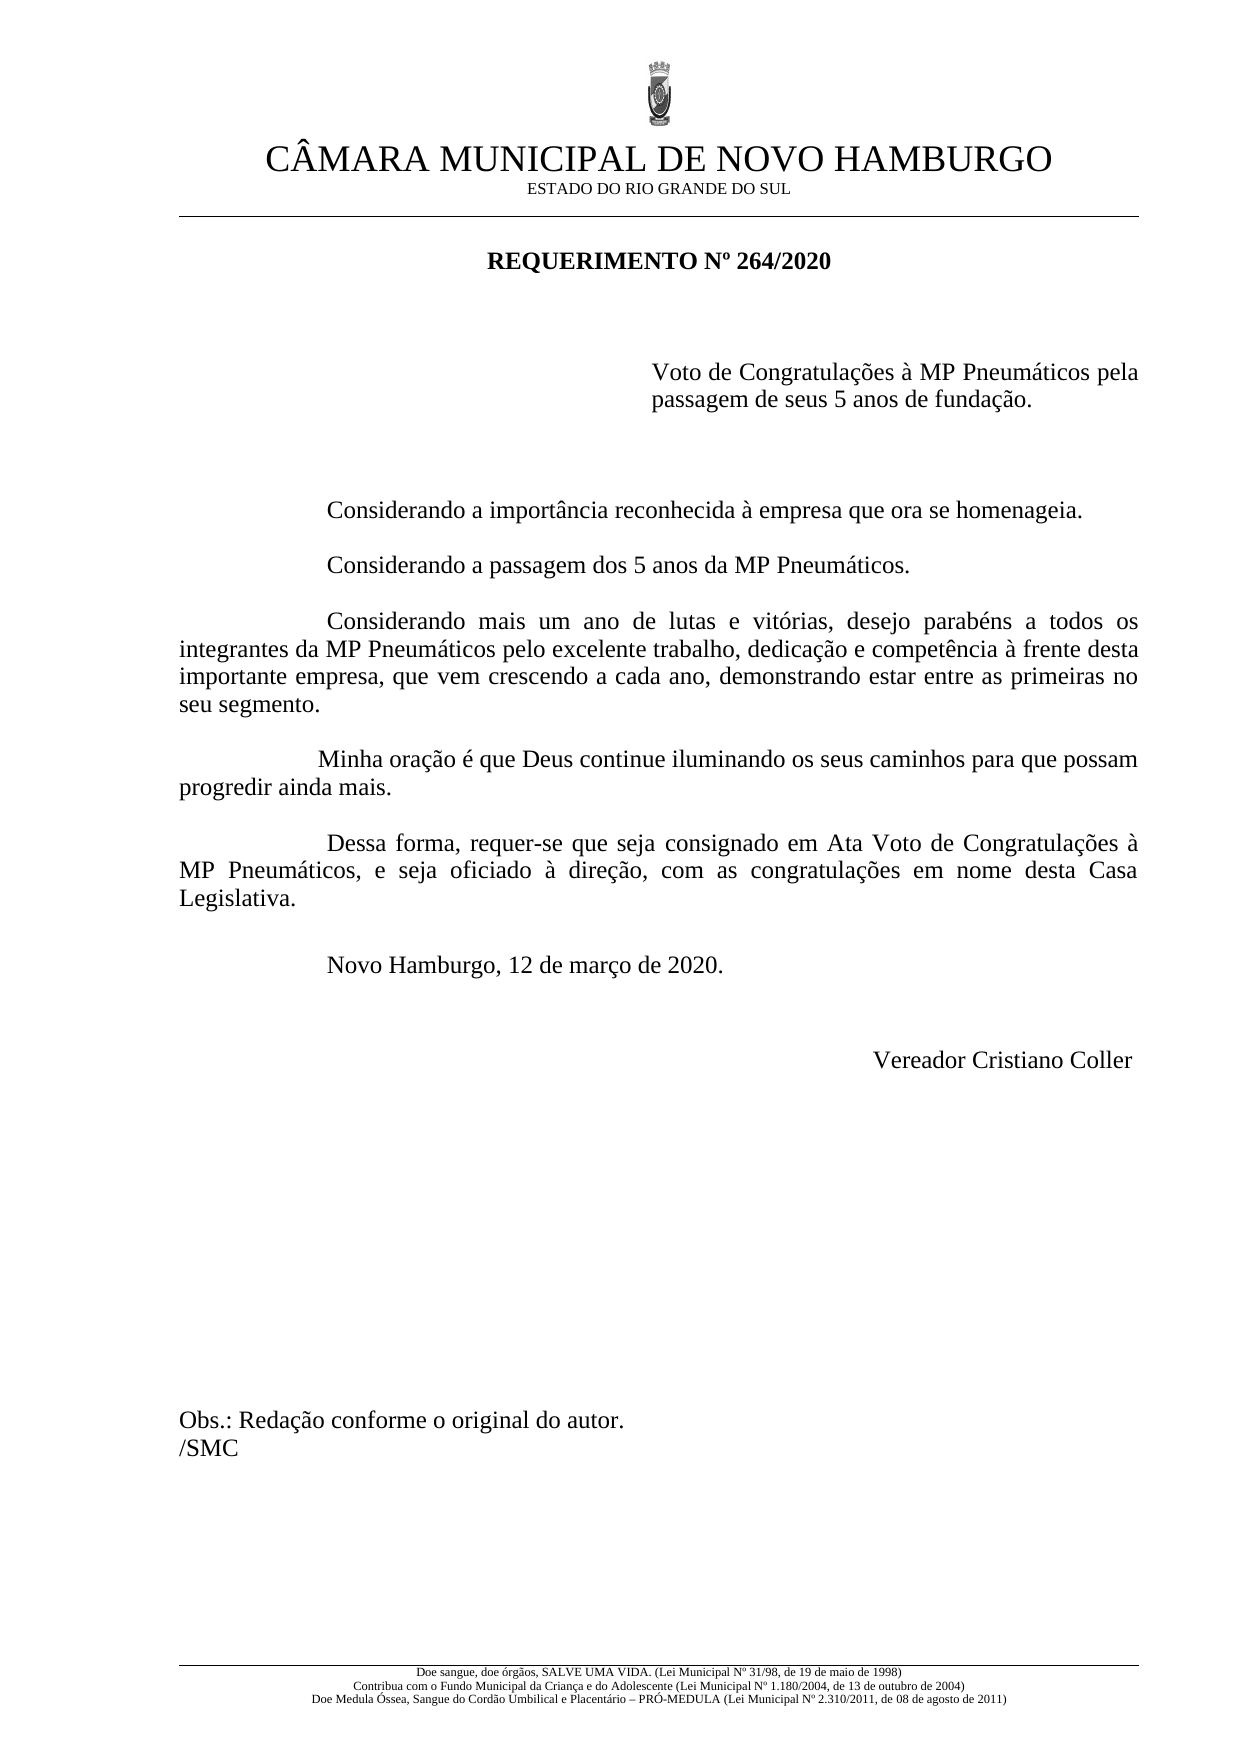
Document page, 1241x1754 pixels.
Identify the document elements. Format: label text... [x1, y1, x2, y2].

text Obs.: Redação conforme o original do autor. [179, 1406, 1139, 1434]
text Minha oração é que Deus continue iluminando os seus caminhos para que possam progredir ainda mais. [179, 746, 1139, 801]
text REQUERIMENTO Nº 264/2020 [179, 247, 1139, 274]
text Dessa forma, requer-se que seja consignado em Ata Voto de Congratulações à MP Pneumáticos, e seja oficiado à direção, com as congratulações em nome desta Casa Legislativa. [179, 829, 1139, 912]
text Considerando a importância reconhecida à empresa que ora se homenageia. [179, 496, 1139, 524]
text Considerando a passagem dos 5 anos da MP Pneumáticos. [179, 552, 1139, 579]
text Vereador Cristiano Coller [179, 1046, 1139, 1074]
text Considerando mais um ano de lutas e vitórias, desejo parabéns a todos os integrantes da MP Pneumáticos pelo excelente trabalho, dedicação e competência à frente desta importante empresa, que vem crescendo a cada ano, demonstrando estar entre as primeiras no seu segmento. [179, 607, 1139, 718]
text Voto de Congratulações à MP Pneumáticos pela passagem de seus 5 anos de fundação. [651, 358, 1139, 413]
text /SMC [179, 1434, 1139, 1462]
text Novo Hamburgo, 12 de março de 2020. [179, 951, 1139, 979]
